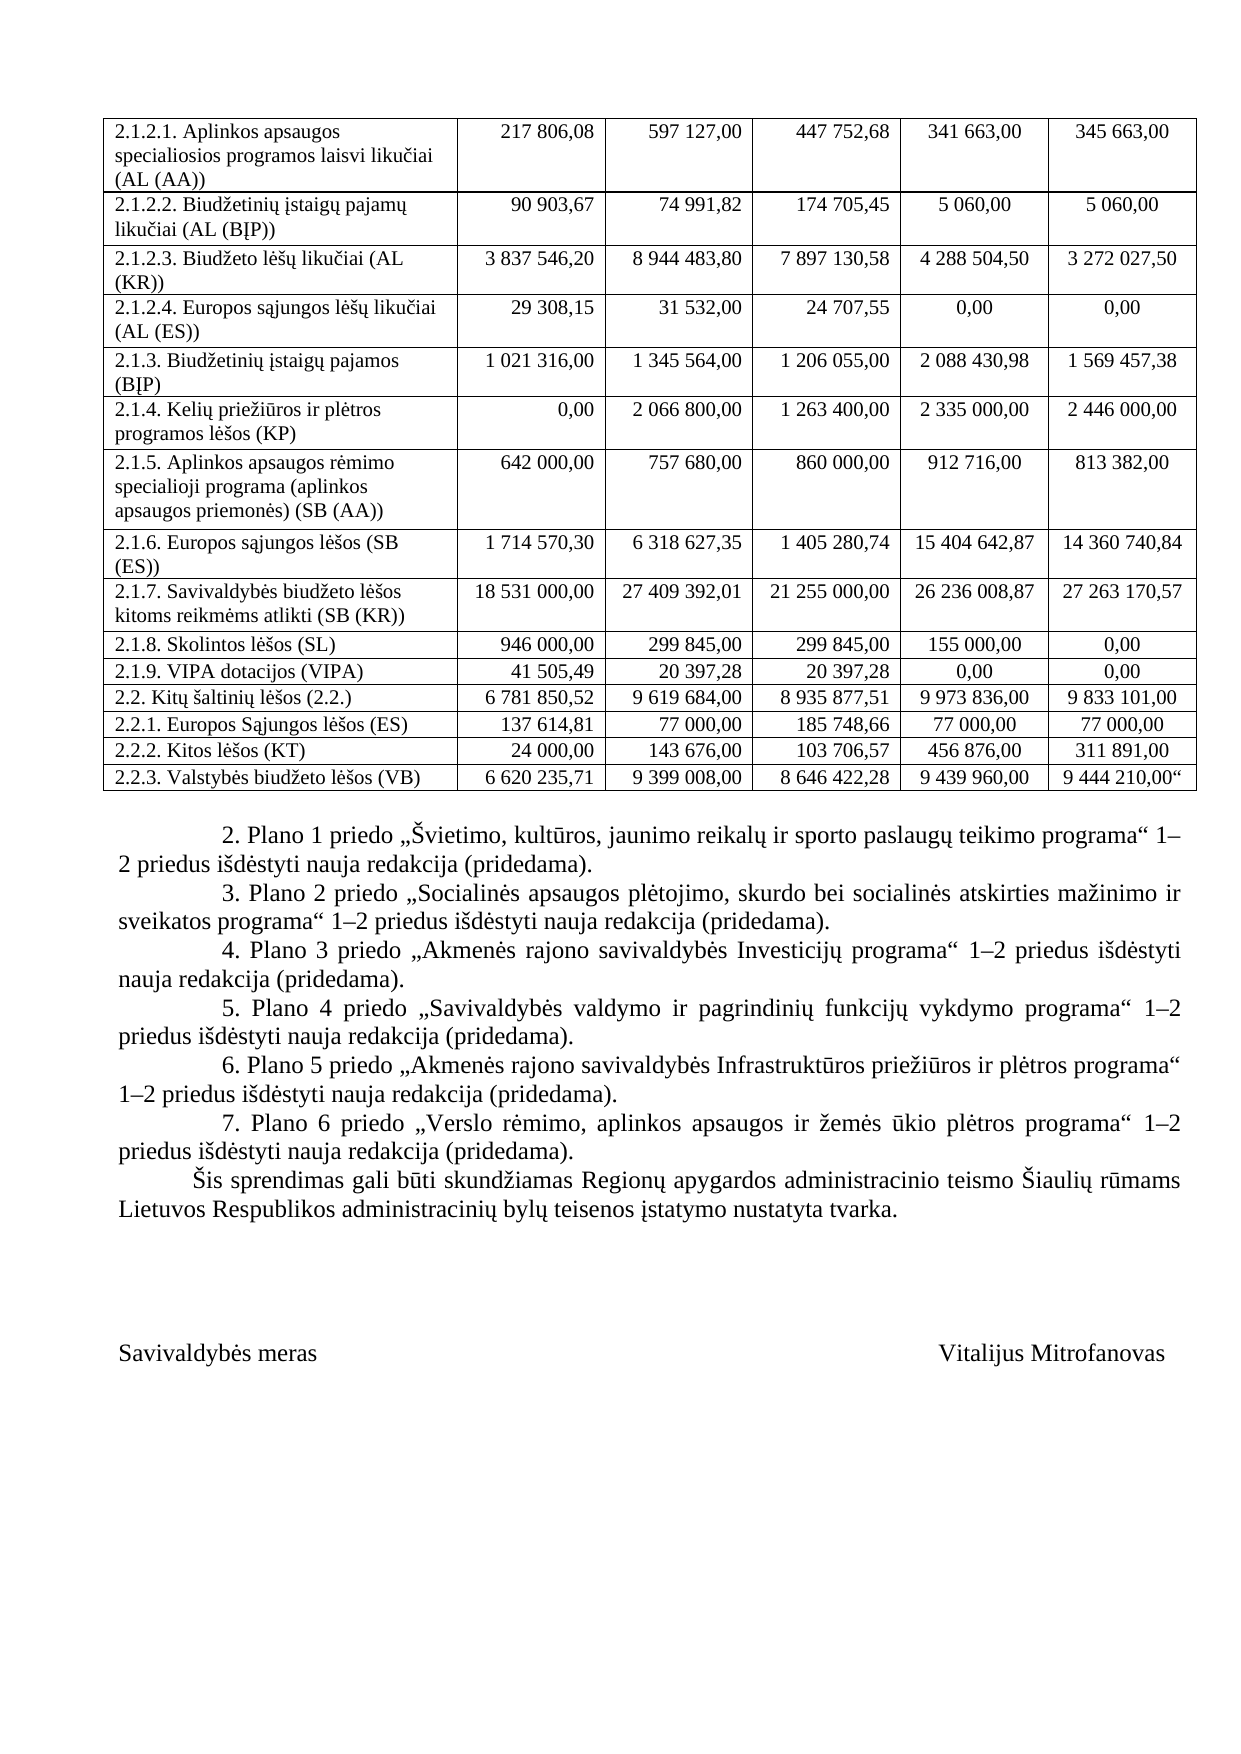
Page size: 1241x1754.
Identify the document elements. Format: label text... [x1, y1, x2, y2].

table_cell 174 705,45 [753, 193, 900, 244]
table_cell 1 021 316,00 [458, 348, 605, 396]
table_cell 18 531 000,00 [458, 579, 605, 631]
table_cell 2.1.2.1. Aplinkos apsaugos specialiosios programos laisvi likučiai (AL (AA)) [104, 119, 457, 191]
table_cell 9 619 684,00 [606, 685, 752, 711]
table_cell 3 837 546,20 [458, 246, 605, 294]
table_cell 447 752,68 [753, 119, 900, 191]
table_cell 77 000,00 [606, 712, 752, 737]
table_cell 0,00 [901, 295, 1048, 347]
table_cell 3 272 027,50 [1049, 246, 1196, 294]
table_cell 31 532,00 [606, 295, 752, 347]
table_cell 9 399 008,00 [606, 765, 752, 790]
table_cell 9 833 101,00 [1049, 685, 1196, 711]
table_cell 2 335 000,00 [901, 397, 1048, 449]
table_cell 2.1.9. VIPA dotacijos (VIPA) [104, 659, 457, 684]
table_cell 0,00 [1049, 659, 1196, 684]
table_cell 6 318 627,35 [606, 530, 752, 578]
table_cell 24 707,55 [753, 295, 900, 347]
table_cell 1 714 570,30 [458, 530, 605, 578]
table_cell 2.2.3. Valstybės biudžeto lėšos (VB) [104, 765, 457, 790]
table_cell 8 646 422,28 [753, 765, 900, 790]
table_cell 7 897 130,58 [753, 246, 900, 294]
table_cell 2.1.6. Europos sąjungos lėšos (SB (ES)) [104, 530, 457, 578]
table_cell 217 806,08 [458, 119, 605, 191]
table_cell 2.1.4. Kelių priežiūros ir plėtros programos lėšos (KP) [104, 397, 457, 449]
table_cell 860 000,00 [753, 450, 900, 529]
text 3. Plano 2 priedo „Socialinės apsaugos plėtojimo, skurdo bei socialinės atskirties mažinimo ir sveikatos programa“ 1–2 priedus išdėstyti nauja redakcija (pridedama). [118, 878, 1181, 935]
table_cell 8 935 877,51 [753, 685, 900, 711]
table_cell 29 308,15 [458, 295, 605, 347]
table_cell 21 255 000,00 [753, 579, 900, 631]
table_cell 1 263 400,00 [753, 397, 900, 449]
table_cell 77 000,00 [1049, 712, 1196, 737]
table_cell 2 446 000,00 [1049, 397, 1196, 449]
table_cell 9 444 210,00“ [1049, 765, 1196, 790]
table_cell 2 066 800,00 [606, 397, 752, 449]
text 6. Plano 5 priedo „Akmenės rajono savivaldybės Infrastruktūros priežiūros ir plėtros programa“ 1–2 priedus išdėstyti nauja redakcija (pridedama). [118, 1050, 1181, 1108]
table_cell 185 748,66 [753, 712, 900, 737]
table_cell 341 663,00 [901, 119, 1048, 191]
table_cell 642 000,00 [458, 450, 605, 529]
table_cell 8 944 483,80 [606, 246, 752, 294]
table_cell 5 060,00 [901, 193, 1048, 244]
table_cell 155 000,00 [901, 632, 1048, 658]
table_cell 41 505,49 [458, 659, 605, 684]
table_cell 27 409 392,01 [606, 579, 752, 631]
table_cell 299 845,00 [753, 632, 900, 658]
table_cell 74 991,82 [606, 193, 752, 244]
table_cell 1 206 055,00 [753, 348, 900, 396]
table_cell 912 716,00 [901, 450, 1048, 529]
table_cell 1 569 457,38 [1049, 348, 1196, 396]
table_cell 0,00 [901, 659, 1048, 684]
table_cell 27 263 170,57 [1049, 579, 1196, 631]
table_cell 15 404 642,87 [901, 530, 1048, 578]
table_cell 311 891,00 [1049, 738, 1196, 764]
table_cell 597 127,00 [606, 119, 752, 191]
table_cell 456 876,00 [901, 738, 1048, 764]
text 5. Plano 4 priedo „Savivaldybės valdymo ir pagrindinių funkcijų vykdymo programa“ 1–2 priedus išdėstyti nauja redakcija (pridedama). [118, 993, 1181, 1050]
table_cell 946 000,00 [458, 632, 605, 658]
table_cell 345 663,00 [1049, 119, 1196, 191]
table_cell 813 382,00 [1049, 450, 1196, 529]
table_cell 9 973 836,00 [901, 685, 1048, 711]
table_cell 0,00 [458, 397, 605, 449]
table_cell 20 397,28 [753, 659, 900, 684]
table_cell 103 706,57 [753, 738, 900, 764]
text 2. Plano 1 priedo „Švietimo, kultūros, jaunimo reikalų ir sporto paslaugų teikimo programa“ 1–2 priedus išdėstyti nauja redakcija (pridedama). [118, 820, 1181, 878]
table_cell 299 845,00 [606, 632, 752, 658]
table_cell 143 676,00 [606, 738, 752, 764]
table_cell 0,00 [1049, 632, 1196, 658]
text Savivaldybės meras Vitalijus Mitrofanovas [118, 1338, 1181, 1395]
table_cell 20 397,28 [606, 659, 752, 684]
text 4. Plano 3 priedo „Akmenės rajono savivaldybės Investicijų programa“ 1–2 priedus išdėstyti nauja redakcija (pridedama). [118, 935, 1181, 993]
table_cell 2.1.5. Aplinkos apsaugos rėmimo specialioji programa (aplinkos apsaugos priemonės) (SB (AA)) [104, 450, 457, 529]
table_cell 14 360 740,84 [1049, 530, 1196, 578]
table_cell 6 620 235,71 [458, 765, 605, 790]
table_cell 90 903,67 [458, 193, 605, 244]
table_cell 2.1.2.2. Biudžetinių įstaigų pajamų likučiai (AL (BĮP)) [104, 193, 457, 244]
table_cell 757 680,00 [606, 450, 752, 529]
table_cell 137 614,81 [458, 712, 605, 737]
text 7. Plano 6 priedo „Verslo rėmimo, aplinkos apsaugos ir žemės ūkio plėtros programa“ 1–2 priedus išdėstyti nauja redakcija (pridedama). [118, 1108, 1181, 1165]
table_cell 2.1.8. Skolintos lėšos (SL) [104, 632, 457, 658]
table_cell 0,00 [1049, 295, 1196, 347]
table_cell 1 405 280,74 [753, 530, 900, 578]
table_cell 9 439 960,00 [901, 765, 1048, 790]
text Šis sprendimas gali būti skundžiamas Regionų apygardos administracinio teismo Šiaulių rūmams Lietuvos Respublikos administracinių bylų teisenos įstatymo nustatyta tvarka. [118, 1165, 1181, 1223]
table_cell 24 000,00 [458, 738, 605, 764]
table_cell 6 781 850,52 [458, 685, 605, 711]
table_cell 2.1.2.3. Biudžeto lėšų likučiai (AL (KR)) [104, 246, 457, 294]
table_cell 4 288 504,50 [901, 246, 1048, 294]
table_cell 2 088 430,98 [901, 348, 1048, 396]
table_cell 2.2. Kitų šaltinių lėšos (2.2.) [104, 685, 457, 711]
table_cell 2.2.1. Europos Sąjungos lėšos (ES) [104, 712, 457, 737]
table_cell 2.1.3. Biudžetinių įstaigų pajamos (BĮP) [104, 348, 457, 396]
table_cell 2.2.2. Kitos lėšos (KT) [104, 738, 457, 764]
table_cell 2.1.7. Savivaldybės biudžeto lėšos kitoms reikmėms atlikti (SB (KR)) [104, 579, 457, 631]
table_cell 77 000,00 [901, 712, 1048, 737]
table_cell 5 060,00 [1049, 193, 1196, 244]
table_cell 2.1.2.4. Europos sąjungos lėšų likučiai (AL (ES)) [104, 295, 457, 347]
table_cell 1 345 564,00 [606, 348, 752, 396]
table_cell 26 236 008,87 [901, 579, 1048, 631]
